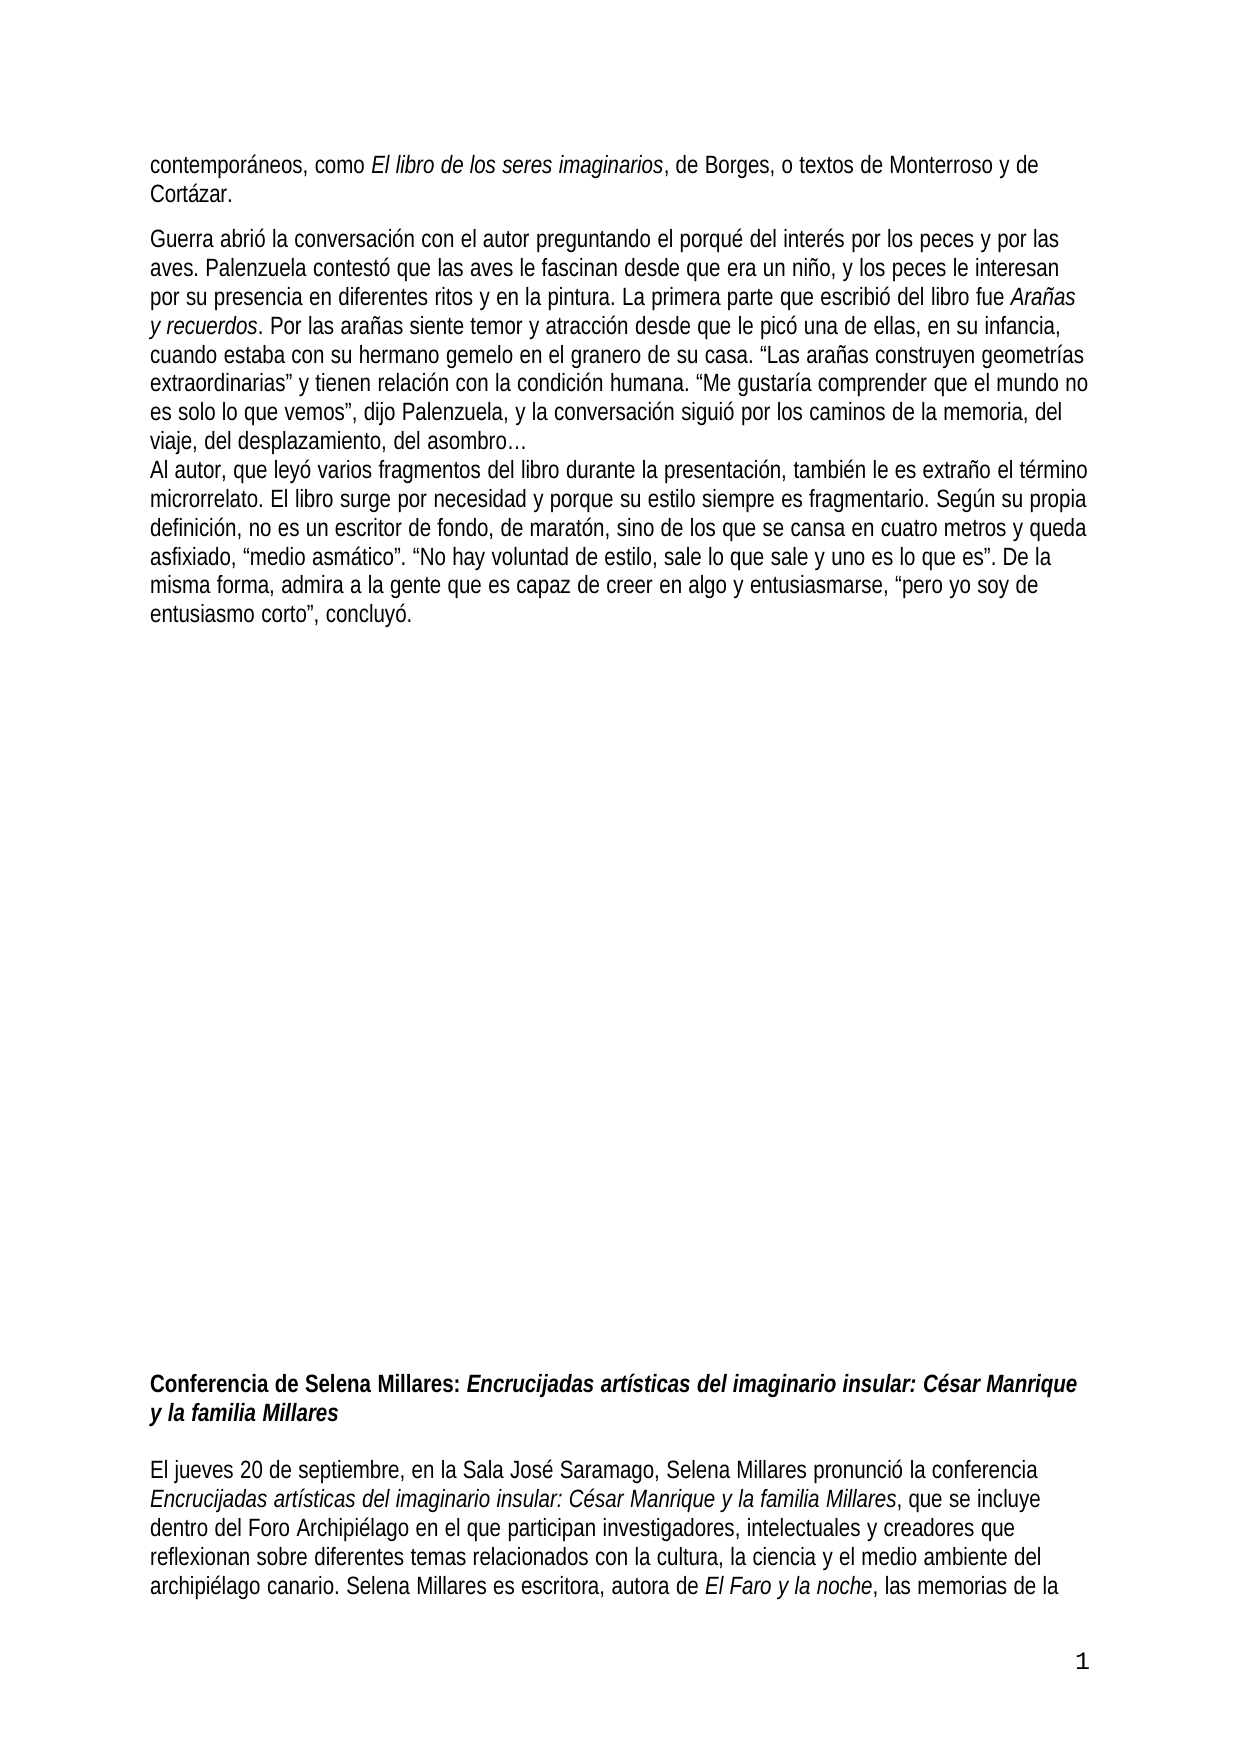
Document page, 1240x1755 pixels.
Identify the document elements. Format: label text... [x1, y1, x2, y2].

text Conferencia de Selena Millares: Encrucijadas artísticas del imaginario insular: César Manrique y la familia Millares [150, 1369, 1090, 1427]
text Al autor, que leyó varios fragmentos del libro durante la presentación, también le es extraño el término microrrelato. El libro surge por necesidad y porque su estilo siempre es fragmentario. Según su propia definición, no es un escritor de fondo, de maratón, sino de los que se cansa en cuatro metros y queda asfixiado, “medio asmático”. “No hay voluntad de estilo, sale lo que sale y uno es lo que es”. De la misma forma, admira a la gente que es capaz de creer en algo y entusiasmarse, “pero yo soy de entusiasmo corto”, concluyó. [150, 455, 1090, 628]
text contemporáneos, como El libro de los seres imaginarios, de Borges, o textos de Monterroso y de Cortázar. [150, 150, 1090, 207]
text Guerra abrió la conversación con el autor preguntando el porqué del interés por los peces y por las aves. Palenzuela contestó que las aves le fascinan desde que era un niño, y los peces le interesan por su presencia en diferentes ritos y en la pintura. La primera parte que escribió del libro fue Arañas y recuerdos. Por las arañas siente temor y atracción desde que le picó una de ellas, en su infancia, cuando estaba con su hermano gemelo en el granero de su casa. “Las arañas construyen geometrías extraordinarias” y tienen relación con la condición humana. “Me gustaría comprender que el mundo no es solo lo que vemos”, dijo Palenzuela, y la conversación siguió por los caminos de la memoria, del viaje, del desplazamiento, del asombro… [150, 224, 1090, 455]
text El jueves 20 de septiembre, en la Sala José Saramago, Selena Millares pronunció la conferencia Encrucijadas artísticas del imaginario insular: César Manrique y la familia Millares, que se incluye dentro del Foro Archipiélago en el que participan investigadores, intelectuales y creadores que reflexionan sobre diferentes temas relacionados con la cultura, la ciencia y el medio ambiente del archipiélago canario. Selena Millares es escritora, autora de El Faro y la noche, las memorias de la [150, 1456, 1090, 1600]
